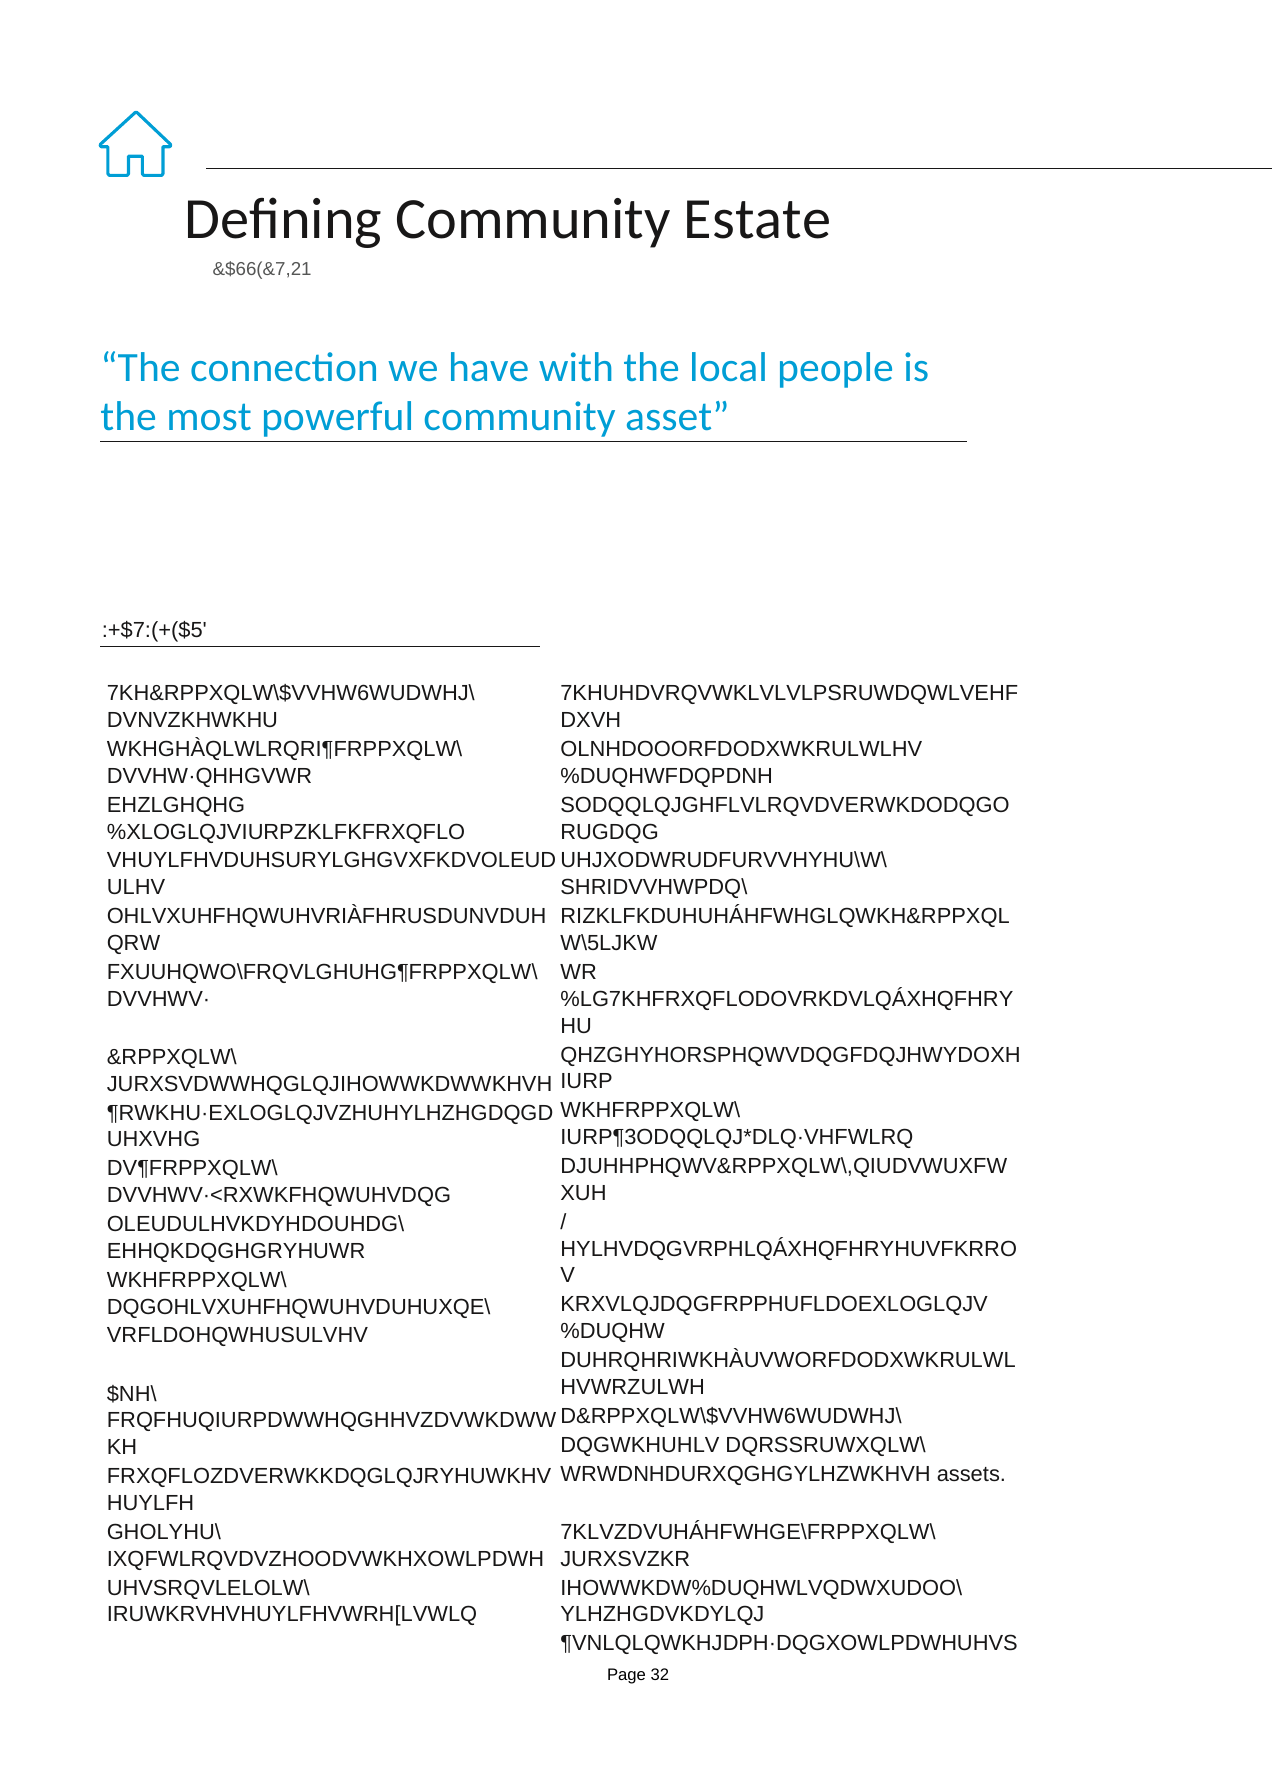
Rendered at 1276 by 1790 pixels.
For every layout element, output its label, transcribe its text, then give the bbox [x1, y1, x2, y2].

table_header 7KHUHDVRQVWKLVLVLPSRUWDQWLVEHFDXVH OLNHDOOORFDODXWKRULWLHV%DUQHWFDQPDNH SODQQLQJGHFLVLRQVDVERWKDODQGORUGDQG UHJXODWRUDFURVVHYHU\W\SHRIDVVHWPDQ\ RIZKLFKDUHUHÁHFWHGLQWKH&RPPXQLW\5LJKW WR%LG7KHFRXQFLODOVRKDVLQÁXHQFHRYHU QHZGHYHORSPHQWVDQGFDQJHWYDOXHIURP WKHFRPPXQLW\IURP¶3ODQQLQJ*DLQ·VHFWLRQ DJUHHPHQWV&RPPXQLW\,QIUDVWUXFWXUH /HYLHVDQGVRPHLQÁXHQFHRYHUVFKRROV KRXVLQJDQGFRPPHUFLDOEXLOGLQJV%DUQHW DUHRQHRIWKHÀUVWORFDODXWKRULWLHVWRZULWH D&RPPXQLW\$VVHW6WUDWHJ\DQGWKHUHLV DQRSSRUWXQLW\WRWDNHDURXQGHGYLHZWKHVH assets. 7KLVZDVUHÁHFWHGE\FRPPXQLW\JURXSVZKR IHOWWKDW%DUQHWLVQDWXUDOO\YLHZHGDVKDYLQJ ¶VNLQLQWKHJDPH·DQGXOWLPDWHUHVS [560, 680, 1021, 1655]
text Defining Community Estate [100, 112, 915, 253]
table_header 7KH&RPPXQLW\$VVHW6WUDWHJ\DVNVZKHWKHU WKHGHÀQLWLRQRI¶FRPPXQLW\DVVHW·QHHGVWR EHZLGHQHG%XLOGLQJVIURPZKLFKFRXQFLO VHUYLFHVDUHSURYLGHGVXFKDVOLEUDULHV OHLVXUHFHQWUHVRIÀFHRUSDUNVDUHQRW FXUUHQWO\FRQVLGHUHG¶FRPPXQLW\DVVHWV· &RPPXQLW\JURXSVDWWHQGLQJIHOWWKDWWKHVH ¶RWKHU·EXLOGLQJVZHUHYLHZHGDQGDUHXVHG DV¶FRPPXQLW\DVVHWV·<RXWKFHQWUHVDQG OLEUDULHVKDYHDOUHDG\EHHQKDQGHGRYHUWR WKHFRPPXQLW\DQGOHLVXUHFHQWUHVDUHUXQE\ VRFLDOHQWHUSULVHV $NH\FRQFHUQIURPDWWHQGHHVZDVWKDWWKH FRXQFLOZDVERWKKDQGLQJRYHUWKHVHUYLFH GHOLYHU\IXQFWLRQVDVZHOODVWKHXOWLPDWH UHVSRQVLELOLW\IRUWKRVHVHUYLFHVWRH[LVWLQ [107, 680, 560, 1655]
subtitle “The connection we have with the local people is the most powerful community asset” [100, 341, 971, 441]
text &$66(&7,21 [212, 258, 1148, 279]
subtitle :+$7:(+($5' [102, 617, 1148, 643]
